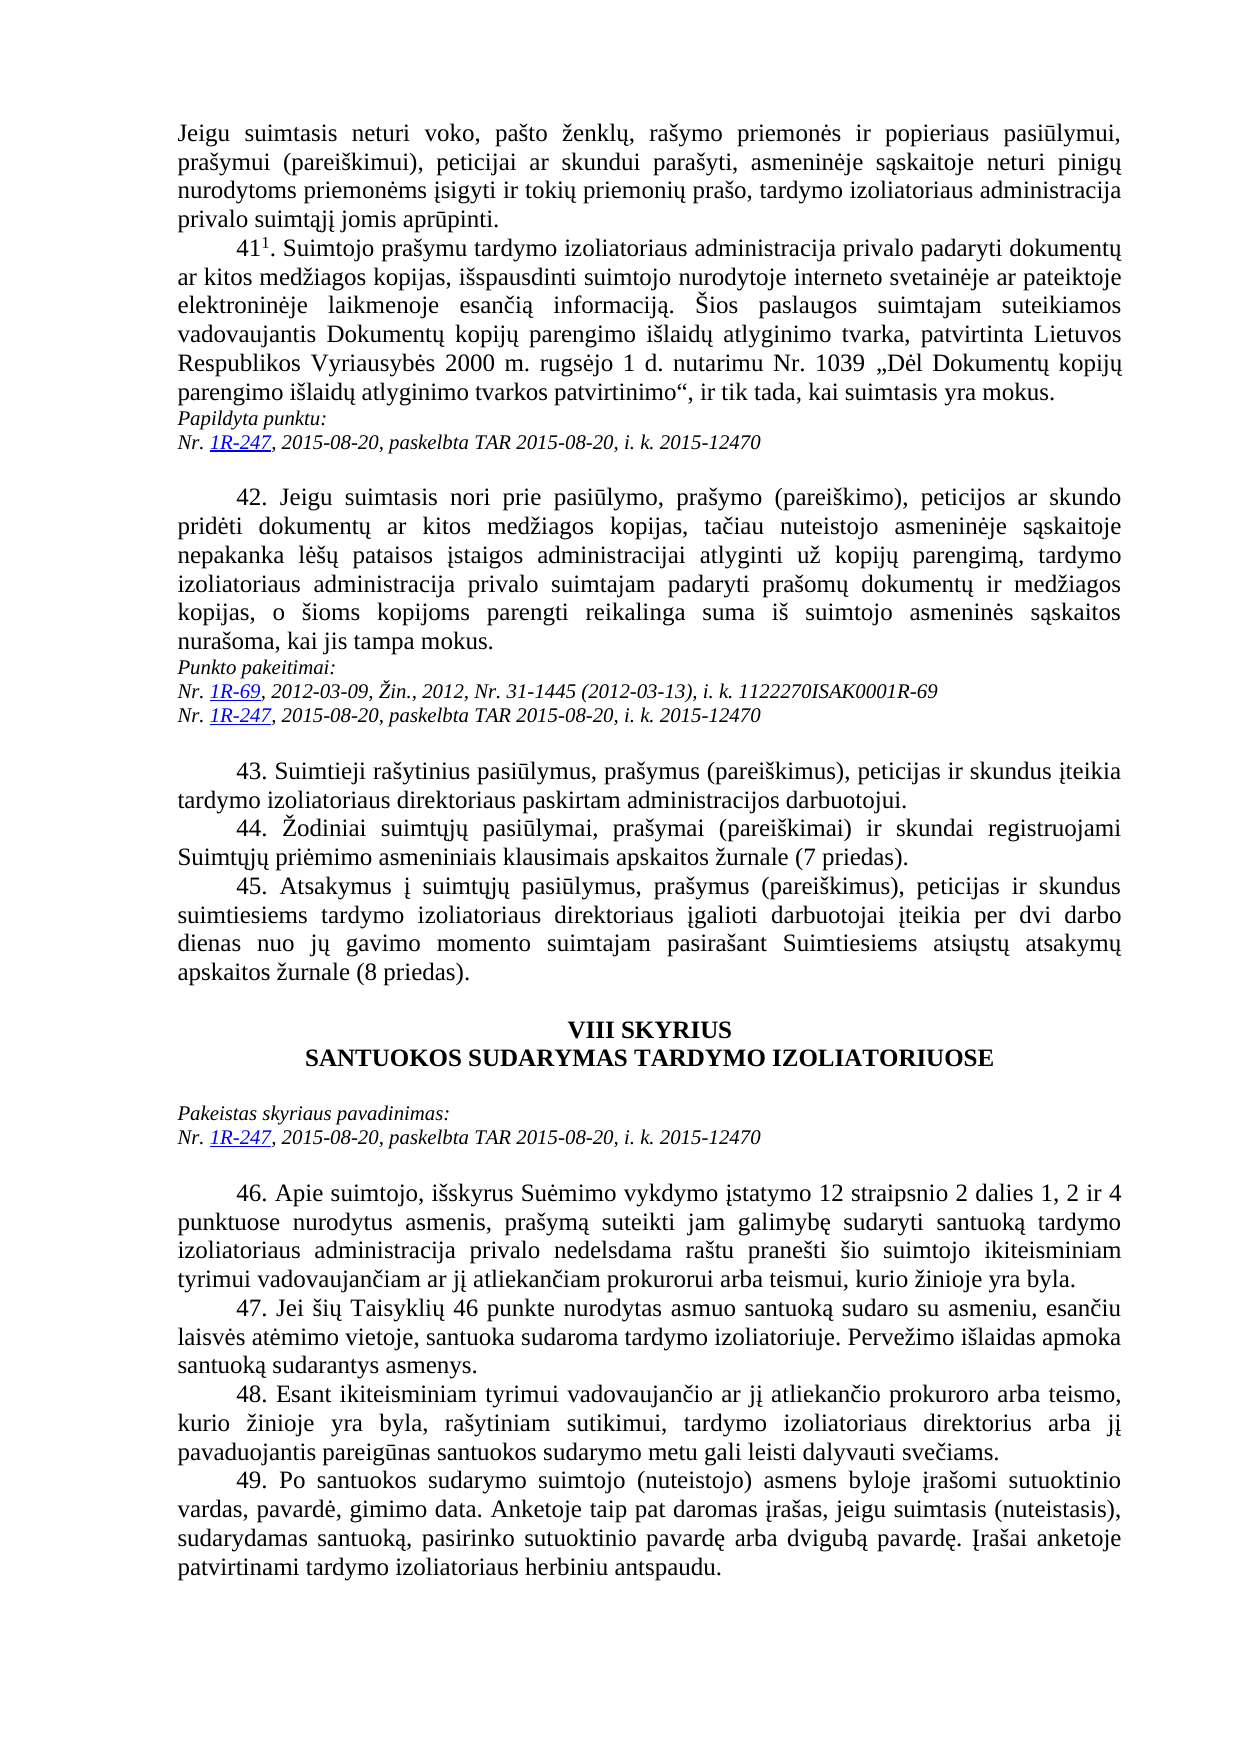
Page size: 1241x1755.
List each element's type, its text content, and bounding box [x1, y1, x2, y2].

text Nr. 1R-69, 2012-03-09, Žin., 2012, Nr. 31-1445 (2012-03-13), i. k. 1122270ISAK0001R-69 [177, 679, 1122, 703]
text Nr. 1R-247, 2015-08-20, paskelbta TAR 2015-08-20, i. k. 2015-12470 [177, 1125, 1122, 1149]
text 43. Suimtieji rašytinius pasiūlymus, prašymus (pareiškimus), peticijas ir skundus įteikia tardymo izoliatoriaus direktoriaus paskirtam administracijos darbuotojui. [177, 756, 1122, 813]
text SANTUOKOS SUDARYMAS TARDYMO IZOLIATORIUOSE [177, 1043, 1122, 1072]
text 48. Esant ikiteisminiam tyrimui vadovaujančio ar jį atliekančio prokuroro arba teismo, kurio žinioje yra byla, rašytiniam sutikimui, tardymo izoliatoriaus direktorius arba jį pavaduojantis pareigūnas santuokos sudarymo metu gali leisti dalyvauti svečiams. [177, 1379, 1122, 1465]
text 46. Apie suimtojo, išskyrus Suėmimo vykdymo įstatymo 12 straipsnio 2 dalies 1, 2 ir 4 punktuose nurodytus asmenis, prašymą suteikti jam galimybę sudaryti santuoką tardymo izoliatoriaus administracija privalo nedelsdama raštu pranešti šio suimtojo ikiteisminiam tyrimui vadovaujančiam ar jį atliekančiam prokurorui arba teismui, kurio žinioje yra byla. [177, 1178, 1122, 1293]
text 49. Po santuokos sudarymo suimtojo (nuteistojo) asmens byloje įrašomi sutuoktinio vardas, pavardė, gimimo data. Anketoje taip pat daromas įrašas, jeigu suimtasis (nuteistasis), sudarydamas santuoką, pasirinko sutuoktinio pavardę arba dvigubą pavardę. Įrašai anketoje patvirtinami tardymo izoliatoriaus herbiniu antspaudu. [177, 1465, 1122, 1580]
text 47. Jei šių Taisyklių 46 punkte nurodytas asmuo santuoką sudaro su asmeniu, esančiu laisvės atėmimo vietoje, santuoka sudaroma tardymo izoliatoriuje. Pervežimo išlaidas apmoka santuoką sudarantys asmenys. [177, 1293, 1122, 1379]
text 45. Atsakymus į suimtųjų pasiūlymus, prašymus (pareiškimus), peticijas ir skundus suimtiesiems tardymo izoliatoriaus direktoriaus įgalioti darbuotojai įteikia per dvi darbo dienas nuo jų gavimo momento suimtajam pasirašant Suimtiesiems atsiųstų atsakymų apskaitos žurnale (8 priedas). [177, 871, 1122, 986]
text Nr. 1R-247, 2015-08-20, paskelbta TAR 2015-08-20, i. k. 2015-12470 [177, 430, 1122, 454]
text Nr. 1R-247, 2015-08-20, paskelbta TAR 2015-08-20, i. k. 2015-12470 [177, 703, 1122, 727]
text 411. Suimtojo prašymu tardymo izoliatoriaus administracija privalo padaryti dokumentų ar kitos medžiagos kopijas, išspausdinti suimtojo nurodytoje interneto svetainėje ar pateiktoje elektroninėje laikmenoje esančią informaciją. Šios paslaugos suimtajam suteikiamos vadovaujantis Dokumentų kopijų parengimo išlaidų atlyginimo tvarka, patvirtinta Lietuvos Respublikos Vyriausybės 2000 m. rugsėjo 1 d. nutarimu Nr. 1039 „Dėl Dokumentų kopijų parengimo išlaidų atlyginimo tvarkos patvirtinimo“, ir tik tada, kai suimtasis yra mokus. [177, 233, 1122, 406]
text VIII SKYRIUS [177, 1015, 1122, 1043]
text Jeigu suimtasis neturi voko, pašto ženklų, rašymo priemonės ir popieriaus pasiūlymui, prašymui (pareiškimui), peticijai ar skundui parašyti, asmeninėje sąskaitoje neturi pinigų nurodytoms priemonėms įsigyti ir tokių priemonių prašo, tardymo izoliatoriaus administracija privalo suimtąjį jomis aprūpinti. [177, 118, 1122, 233]
text Punkto pakeitimai: [177, 655, 1122, 679]
text Pakeistas skyriaus pavadinimas: [177, 1101, 1122, 1125]
text Papildyta punktu: [177, 406, 1122, 430]
text 44. Žodiniai suimtųjų pasiūlymai, prašymai (pareiškimai) ir skundai registruojami Suimtųjų priėmimo asmeniniais klausimais apskaitos žurnale (7 priedas). [177, 813, 1122, 871]
text 42. Jeigu suimtasis nori prie pasiūlymo, prašymo (pareiškimo), peticijos ar skundo pridėti dokumentų ar kitos medžiagos kopijas, tačiau nuteistojo asmeninėje sąskaitoje nepakanka lėšų pataisos įstaigos administracijai atlyginti už kopijų parengimą, tardymo izoliatoriaus administracija privalo suimtajam padaryti prašomų dokumentų ir medžiagos kopijas, o šioms kopijoms parengti reikalinga suma iš suimtojo asmeninės sąskaitos nurašoma, kai jis tampa mokus. [177, 482, 1122, 655]
